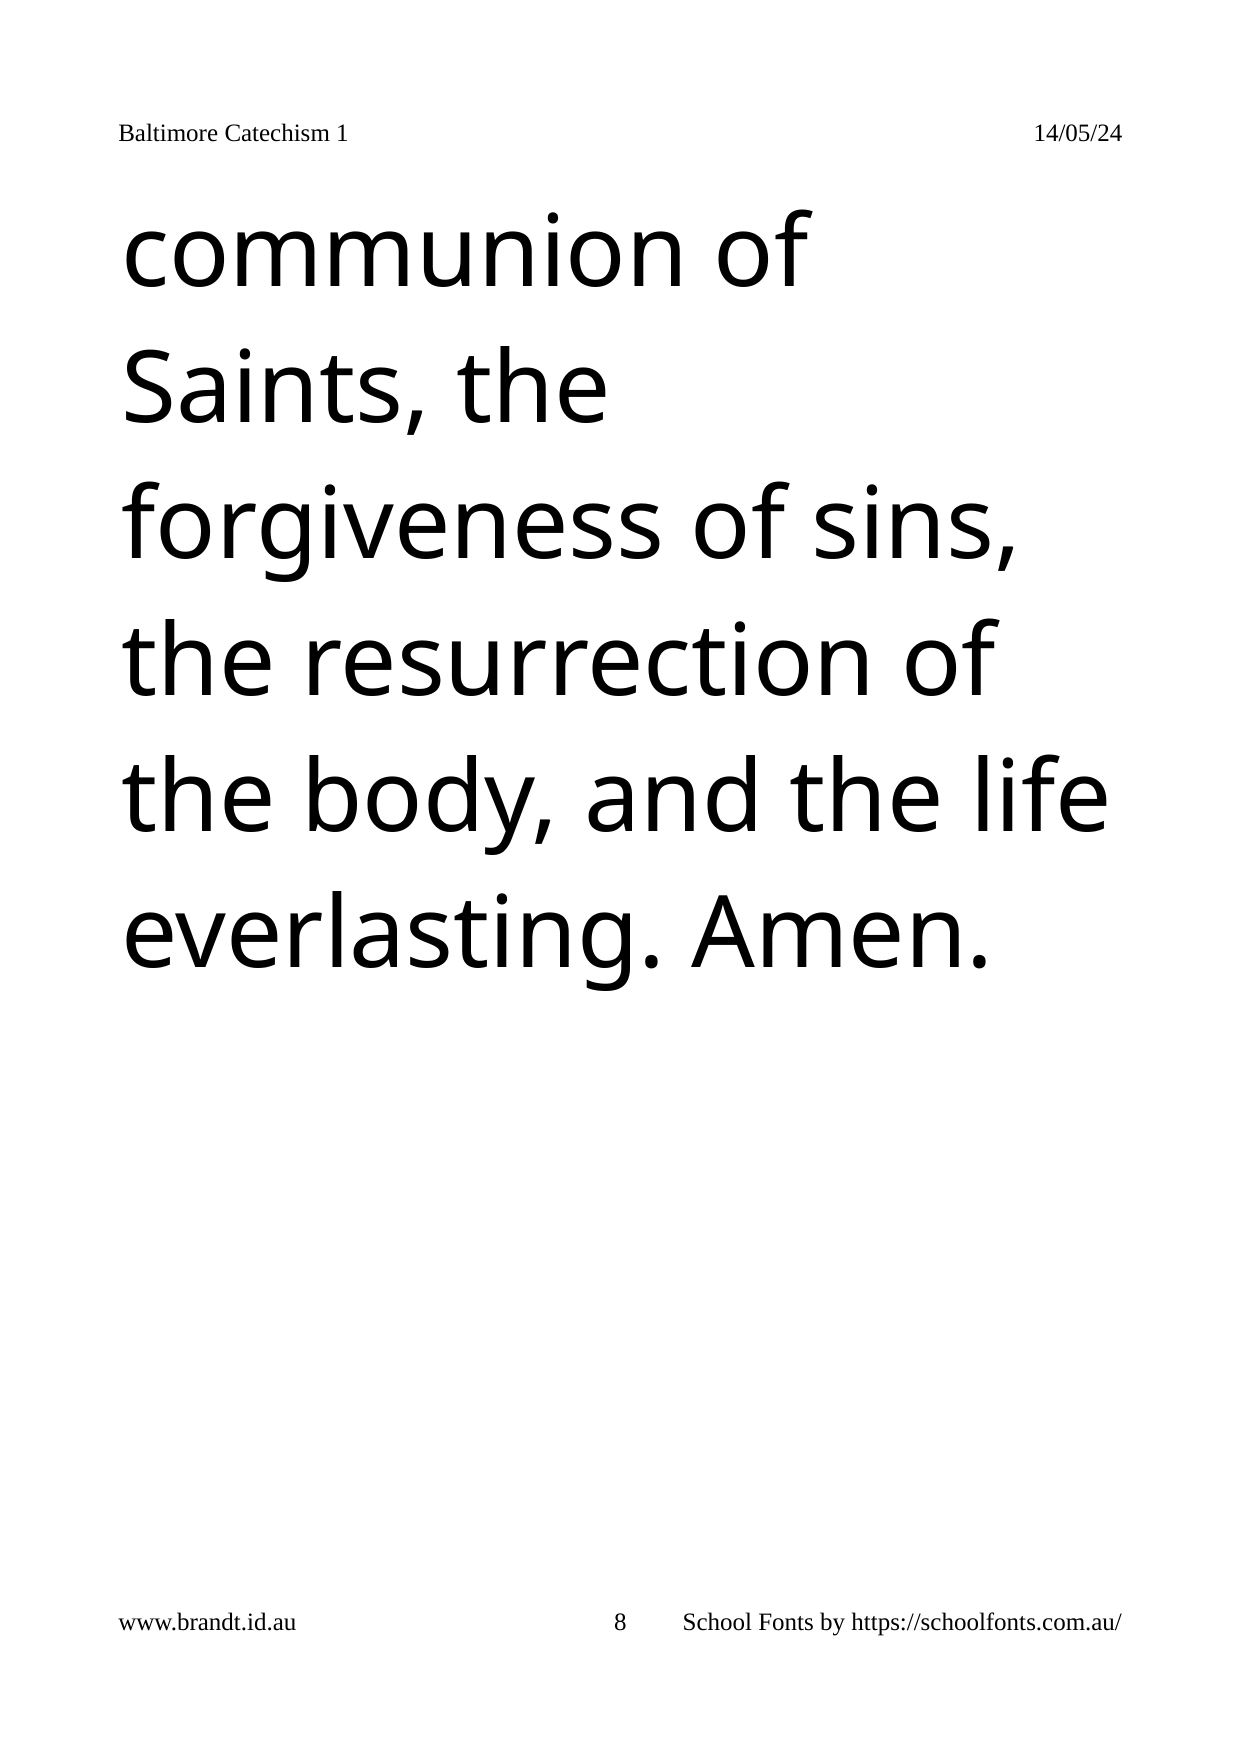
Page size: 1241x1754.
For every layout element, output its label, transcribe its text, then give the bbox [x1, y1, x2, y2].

text communion of Saints, the forgiveness of sins, the resurrection of the body, and the life everlasting. Amen. [118, 176, 1122, 1000]
